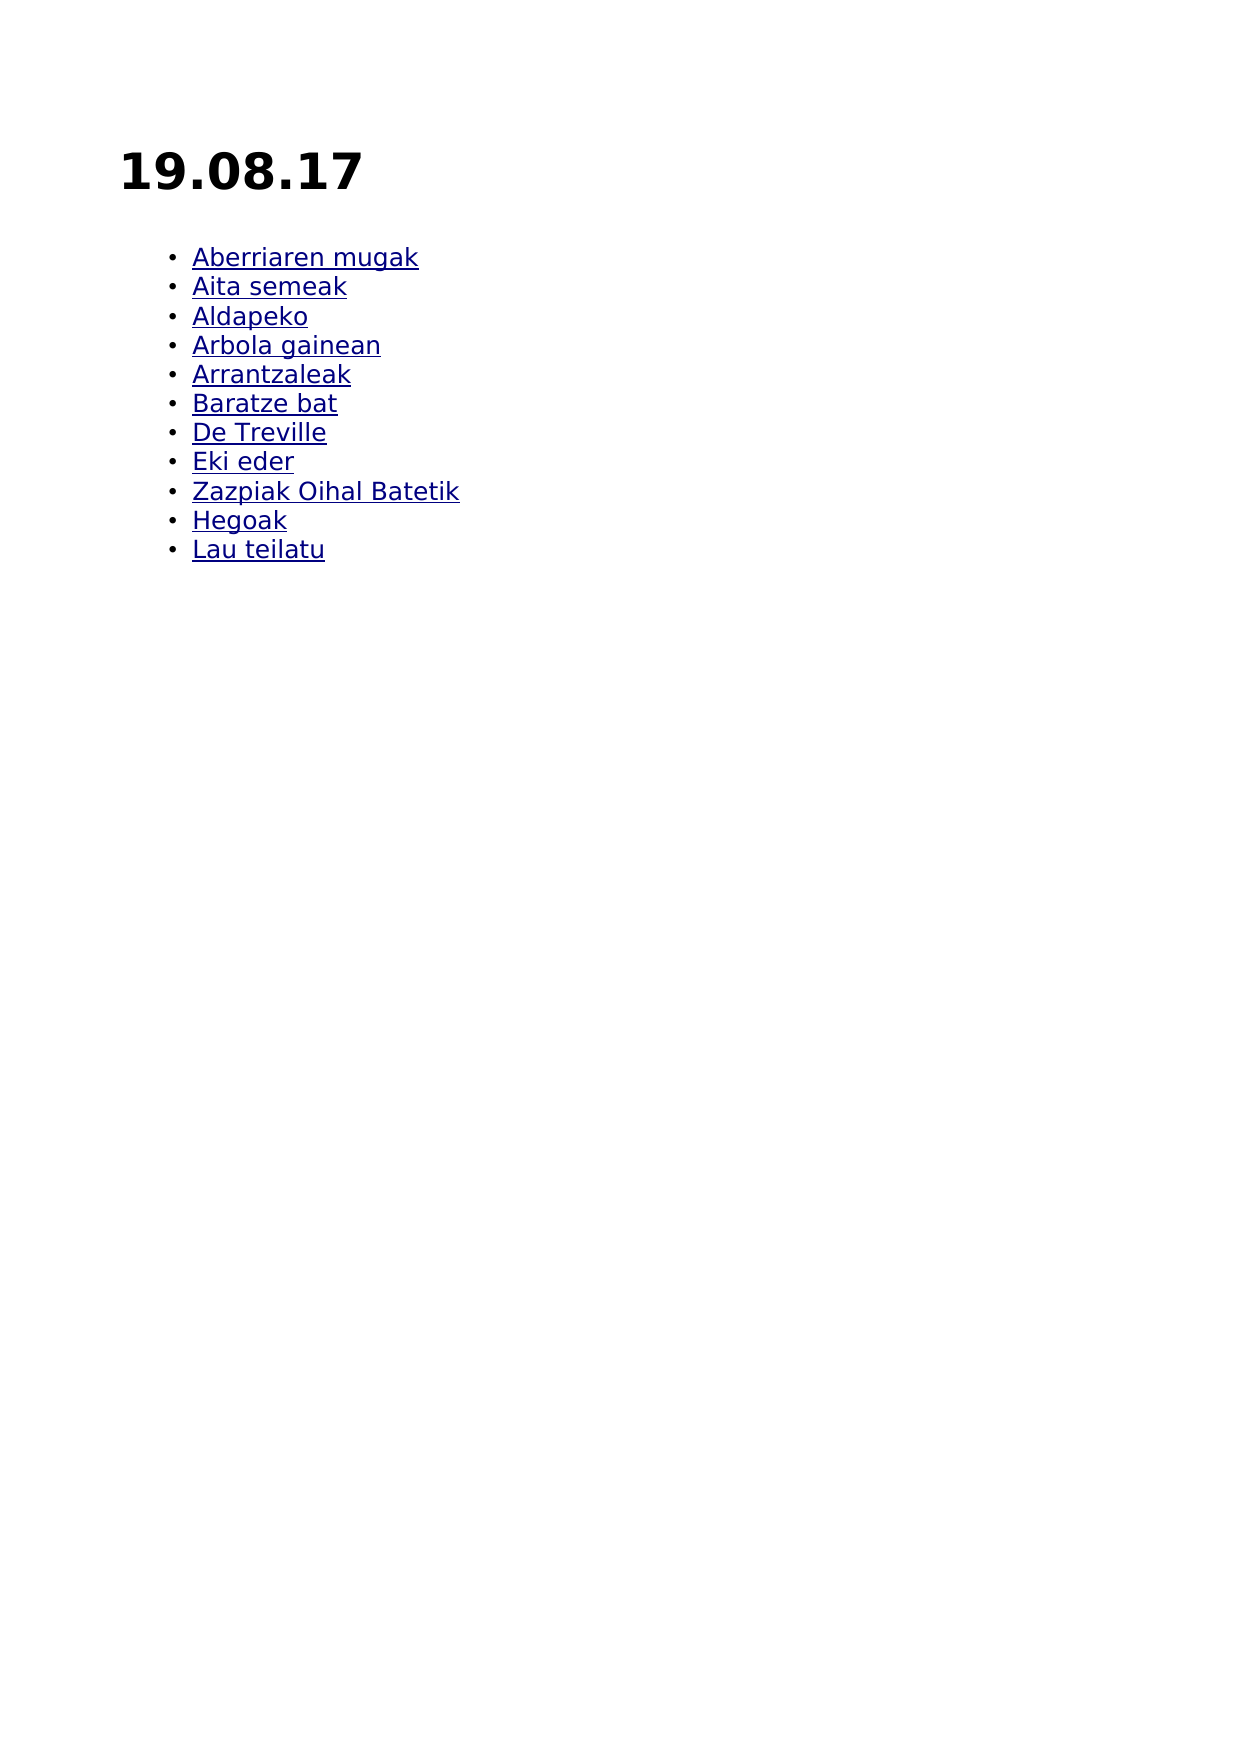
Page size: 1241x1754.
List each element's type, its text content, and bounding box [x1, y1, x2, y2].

list De Treville [177, 418, 1122, 447]
list Zazpiak Oihal Batetik [177, 477, 1122, 506]
list Eki eder [177, 447, 1122, 477]
list Aita semeak [177, 272, 1122, 302]
subtitle 19.08.17 [118, 143, 1122, 201]
list Lau teilatu [177, 535, 1122, 564]
list Arbola gainean [177, 331, 1122, 360]
list Baratze bat [177, 389, 1122, 418]
list Arrantzaleak [177, 360, 1122, 389]
list Hegoak [177, 506, 1122, 535]
list Aberriaren mugak [177, 243, 1122, 272]
list Aldapeko [177, 302, 1122, 331]
